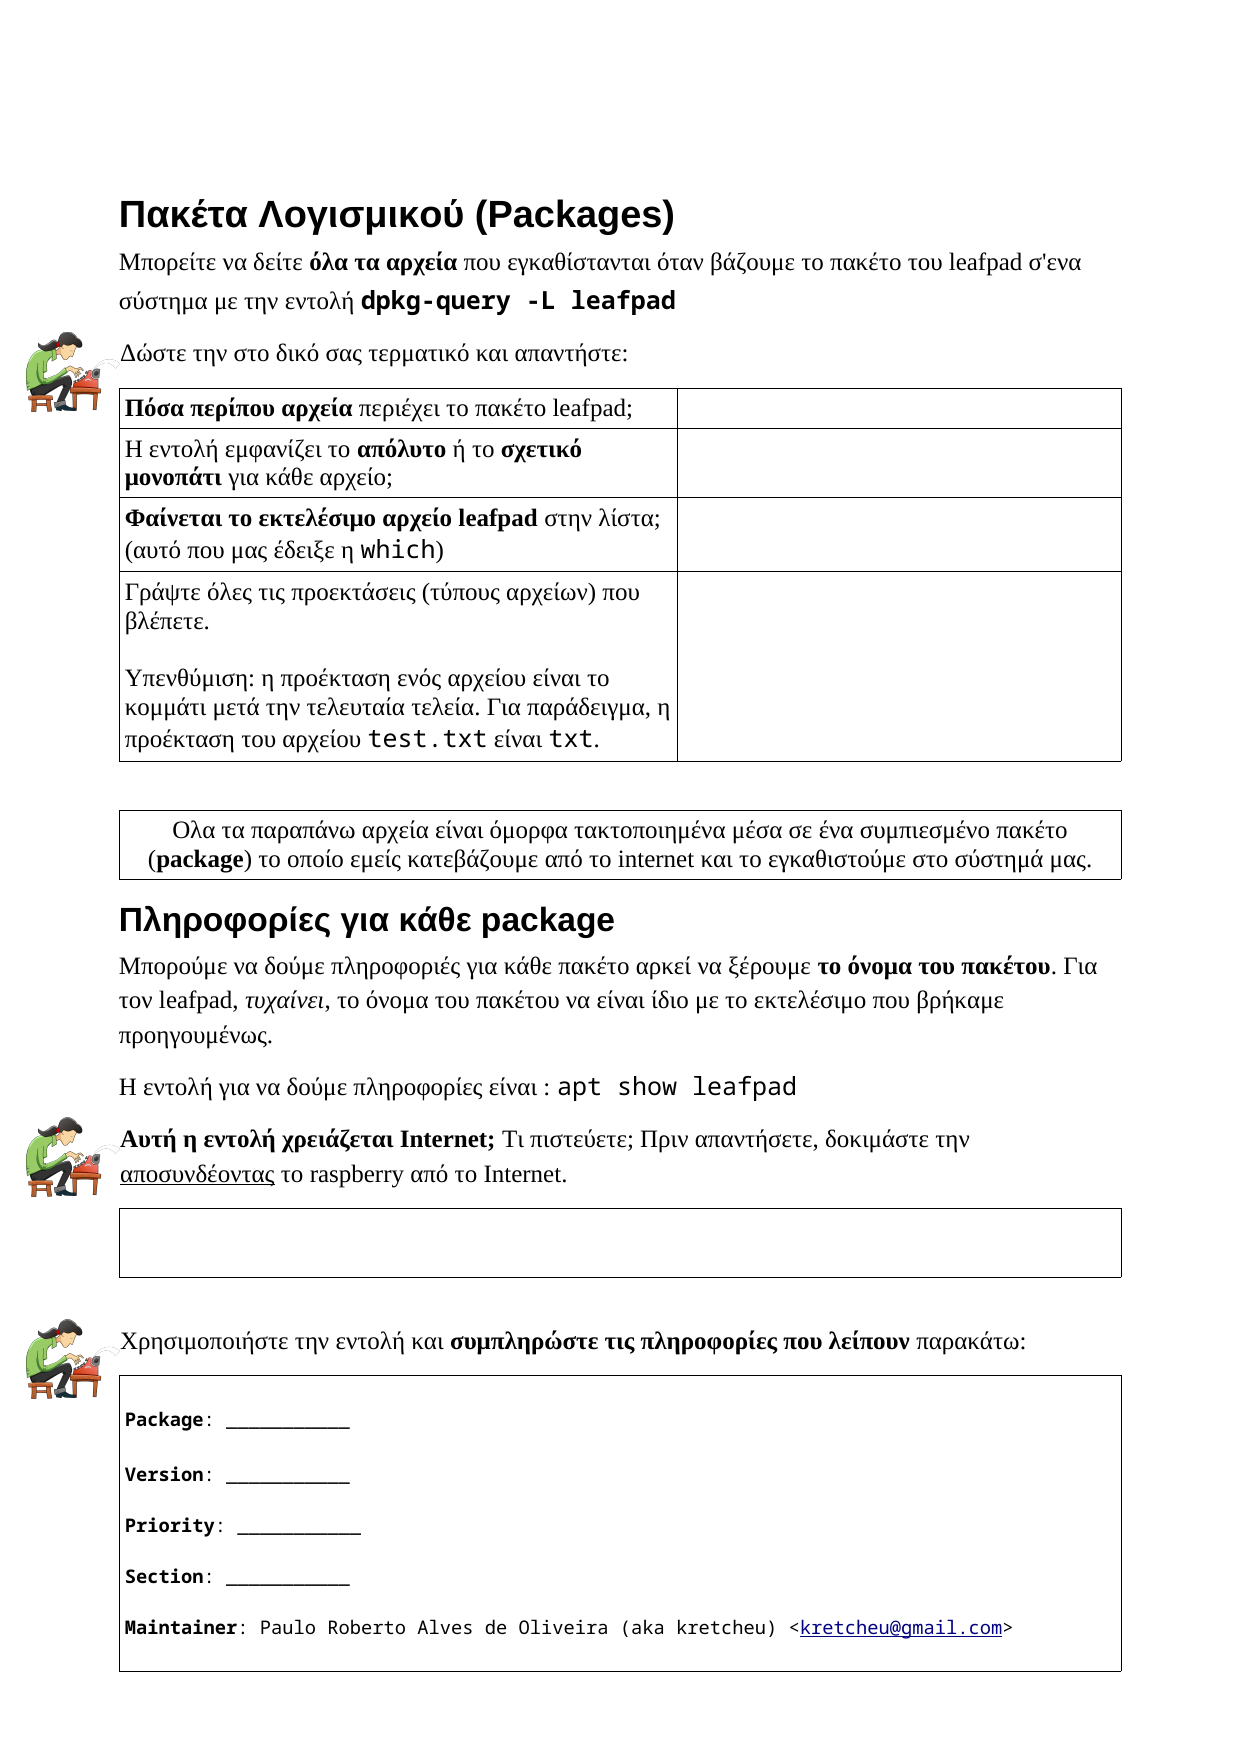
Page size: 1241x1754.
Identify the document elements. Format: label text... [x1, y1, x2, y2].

picture [26, 1319, 120, 1399]
text Η εντολή για να δούμε πληροφορίες είναι : apt show leafpad [119, 1069, 1121, 1103]
picture [26, 332, 120, 412]
text Μπορείτε να δείτε όλα τα αρχεία που εγκαθίστανται όταν βάζουμε το πακέτο του leafpad σ'ενα σύστημα με την εντολή dpkg-query -L leafpad [119, 247, 1121, 317]
table_header Package: ___________ Version: ___________ Priority: ___________ Section: ___________ Maintainer: Paulo Roberto Alves de Oliveira (aka kretcheu) <kretcheu@gmail.com> [120, 1376, 1121, 1671]
text Αυτή η εντολή χρειάζεται Internet; Τι πιστεύετε; Πριν απαντήσετε, δοκιμάστε την αποσυνδέοντας το raspberry από το Internet. [120, 1124, 1121, 1188]
table_header [678, 389, 1121, 428]
table_cell Η εντολή εμφανίζει το απόλυτο ή το σχετικό μονοπάτι για κάθε αρχείο; [120, 429, 677, 497]
subtitle Πακέτα Λογισμικού (Packages) [119, 191, 1121, 235]
table_cell Φαίνεται το εκτελέσιμο αρχείο leafpad στην λίστα; (αυτό που μας έδειξε η which) [120, 498, 677, 571]
text Μπορούμε να δούμε πληροφοριές για κάθε πακέτο αρκεί να ξέρουμε το όνομα του πακέτου. Για τον leafpad, τυχαίνει, το όνομα του πακέτου να είναι ίδιο με το εκτελέσιμο που βρήκαμε προηγουμένως. [119, 951, 1121, 1049]
subtitle Πληροφορίες για κάθε package [119, 900, 1121, 938]
table_header Πόσα περίπου αρχεία περιέχει το πακέτο leafpad; [120, 389, 677, 428]
table_header [120, 1209, 1121, 1277]
text Δώστε την στο δικό σας τερματικό και απαντήστε: [120, 338, 1121, 367]
text Χρησιμοποιήστε την εντολή και συμπληρώστε τις πληροφορίες που λείπουν παρακάτω: [120, 1326, 1121, 1355]
table_cell [678, 498, 1121, 571]
table_cell Γράψτε όλες τις προεκτάσεις (τύπους αρχείων) που βλέπετε. Υπενθύμιση: η προέκταση ενός αρχείου είναι το κομμάτι μετά την τελευταία τελεία. Για παράδειγμα, η προέκταση του αρχείου test.txt είναι txt. [120, 572, 677, 761]
picture [26, 1117, 120, 1197]
table_cell [678, 572, 1121, 761]
table_cell [678, 429, 1121, 497]
table_header Ολα τα παραπάνω αρχεία είναι όμορφα τακτοποιημένα μέσα σε ένα συμπιεσμένο πακέτο (package) το οποίο εμείς κατεβάζουμε από το internet και το εγκαθιστούμε στο σύστημά μας. [120, 811, 1121, 879]
